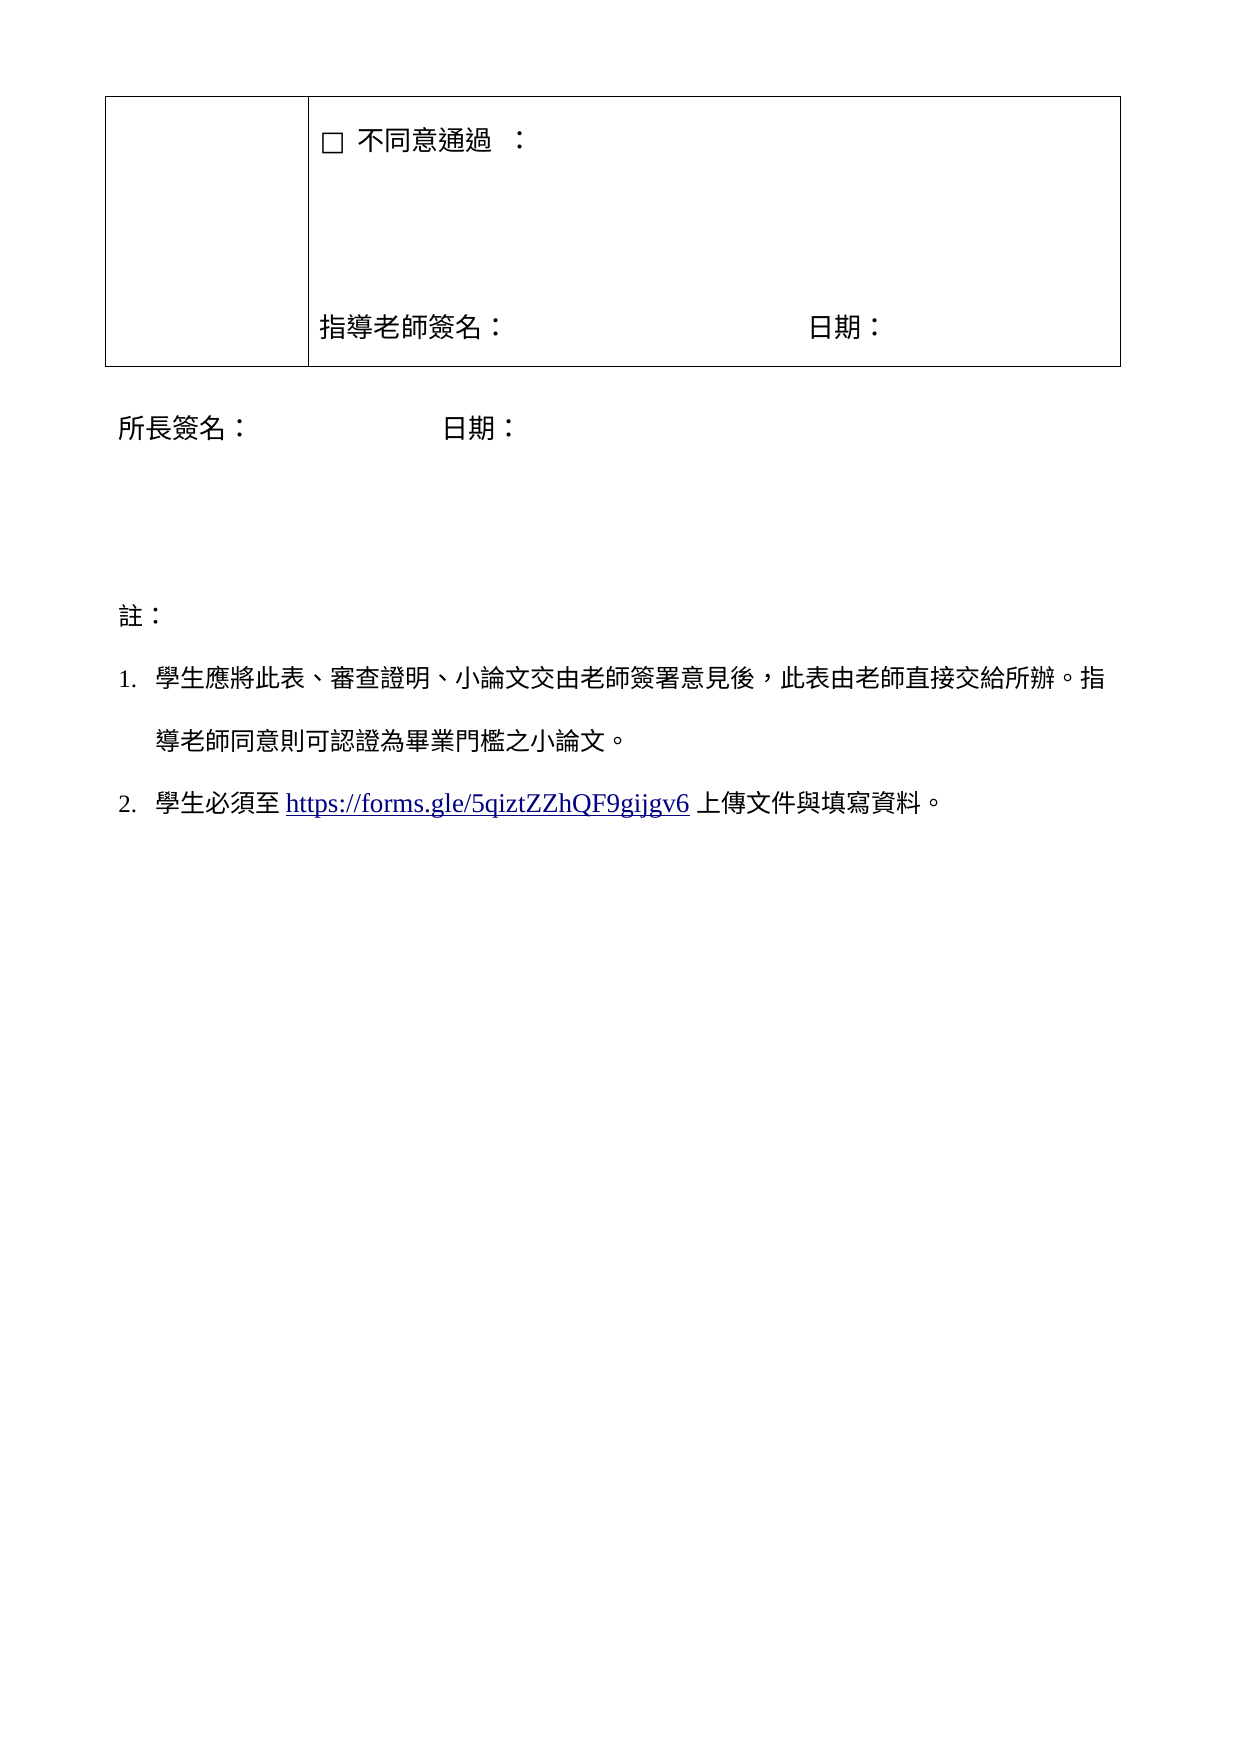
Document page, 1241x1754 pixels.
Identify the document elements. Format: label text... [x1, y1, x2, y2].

text 所長簽名： 日期： [118, 385, 1107, 448]
text 註： [118, 573, 1107, 635]
list 學生必須至https://forms.gle/5qiztZZhQF9gijgv6 上傳文件與填寫資料。 [118, 760, 1107, 823]
table_cell 同意通過 ： 不同意通過 ： 指導老師簽名： 日期： [309, 97, 1120, 366]
list 學生應將此表、審查證明、小論文交由老師簽署意見後，此表由老師直接交給所辦。指導老師同意則可認證為畢業門檻之小論文。 [118, 635, 1107, 760]
table_cell [106, 97, 308, 366]
